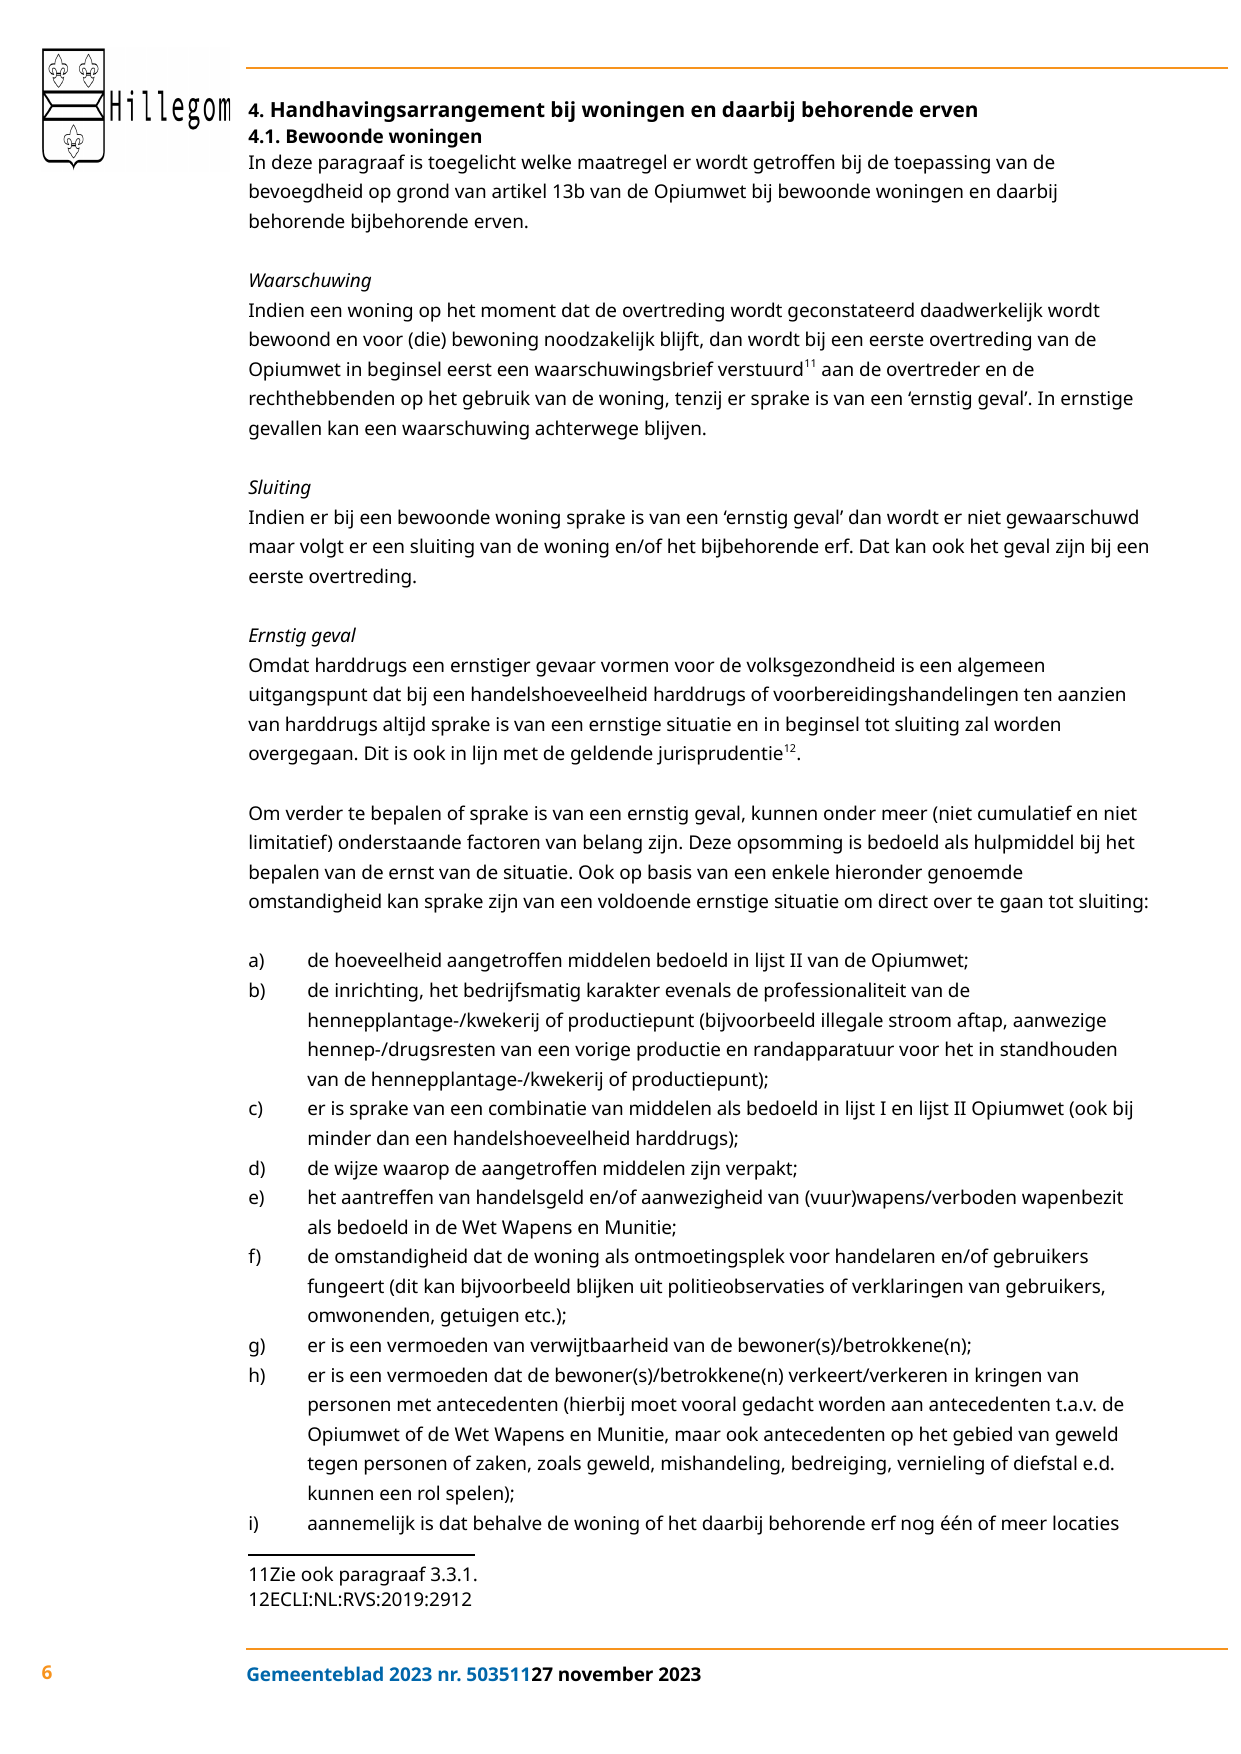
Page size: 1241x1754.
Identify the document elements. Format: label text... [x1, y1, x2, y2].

list het aantreffen van handelsgeld en/of aanwezigheid van (vuur)wapens/verboden wapenbezit als bedoeld in de Wet Wapens en Munitie; [248, 1184, 1152, 1240]
list de hoeveelheid aangetroffen middelen bedoeld in lijst II van de Opiumwet; [248, 948, 1152, 973]
text Indien er bij een bewoonde woning sprake is van een ‘ernstig geval’ dan wordt er niet gewaarschuwd maar volgt er een sluiting van de woning en/of het bijbehorende erf. Dat kan ook het geval zijn bij een eerste overtreding. [248, 504, 1152, 589]
text Omdat harddrugs een ernstiger gevaar vormen voor de volksgezondheid is een algemeen uitgangspunt dat bij een handelshoeveelheid harddrugs of voorbereidingshandelingen ten aanzien van harddrugs altijd sprake is van een ernstige situatie en in beginsel tot sluiting zal worden overgegaan. Dit is ook in lijn met de geldende jurisprudentie. [248, 652, 1152, 766]
text In deze paragraaf is toegelicht welke maatregel er wordt getroffen bij de toepassing van de bevoegdheid op grond van artikel 13b van de Opiumwet bij bewoonde woningen en daarbij behorende bijbehorende erven. [248, 149, 1152, 234]
list de omstandigheid dat de woning als ontmoetingsplek voor handelaren en/of gebruikers fungeert (dit kan bijvoorbeeld blijken uit politieobservaties of verklaringen van gebruikers, omwonenden, getuigen etc.); [248, 1243, 1152, 1328]
list er is sprake van een combinatie van middelen als bedoeld in lijst I en lijst II Opiumwet (ook bij minder dan een handelshoeveelheid harddrugs); [248, 1096, 1152, 1151]
text Ernstig geval [248, 622, 1152, 648]
list aannemelijk is dat behalve de woning of het daarbij behorende erf nog één of meer locaties [248, 1510, 1152, 1536]
text Indien een woning op het moment dat de overtreding wordt geconstateerd daadwerkelijk wordt bewoond en voor (die) bewoning noodzakelijk blijft, dan wordt bij een eerste overtreding van de Opiumwet in beginsel eerst een waarschuwingsbrief verstuurd aan de overtreder en de rechthebbenden op het gebruik van de woning, tenzij er sprake is van een ‘ernstig geval’. In ernstige gevallen kan een waarschuwing achterwege blijven. [248, 297, 1152, 441]
text Om verder te bepalen of sprake is van een ernstig geval, kunnen onder meer (niet cumulatief en niet limitatief) onderstaande factoren van belang zijn. Deze opsomming is bedoeld als hulpmiddel bij het bepalen van de ernst van de situatie. Ook op basis van een enkele hieronder genoemde omstandigheid kan sprake zijn van een voldoende ernstige situatie om direct over te gaan tot sluiting: [248, 800, 1152, 914]
text ECLI:NL:RVS:2019:2912 [248, 1586, 1152, 1612]
text Sluiting [248, 474, 1152, 500]
list er is een vermoeden dat de bewoner(s)/betrokkene(n) verkeert/verkeren in kringen van personen met antecedenten (hierbij moet vooral gedacht worden aan antecedenten t.a.v. de Opiumwet of de Wet Wapens en Munitie, maar ook antecedenten op het gebied van geweld tegen personen of zaken, zoals geweld, mishandeling, bedreiging, vernieling of diefstal e.d. kunnen een rol spelen); [248, 1362, 1152, 1506]
text Zie ook paragraaf 3.3.1. [248, 1561, 1152, 1586]
list de wijze waarop de aangetroffen middelen zijn verpakt; [248, 1155, 1152, 1181]
picture [41, 47, 231, 172]
list er is een vermoeden van verwijtbaarheid van de bewoner(s)/betrokkene(n); [248, 1332, 1152, 1358]
list de inrichting, het bedrijfsmatig karakter evenals de professionaliteit van de hennepplantage-/kwekerij of productiepunt (bijvoorbeeld illegale stroom aftap, aanwezige hennep-/drugsresten van een vorige productie en randapparatuur voor het in standhouden van de hennepplantage-/kwekerij of productiepunt); [248, 977, 1152, 1092]
text 4. Handhavingsarrangement bij woningen en daarbij behorende erven [248, 95, 1152, 123]
text Waarschuwing [248, 267, 1152, 293]
text 4.1. Bewoonde woningen [248, 123, 1152, 149]
